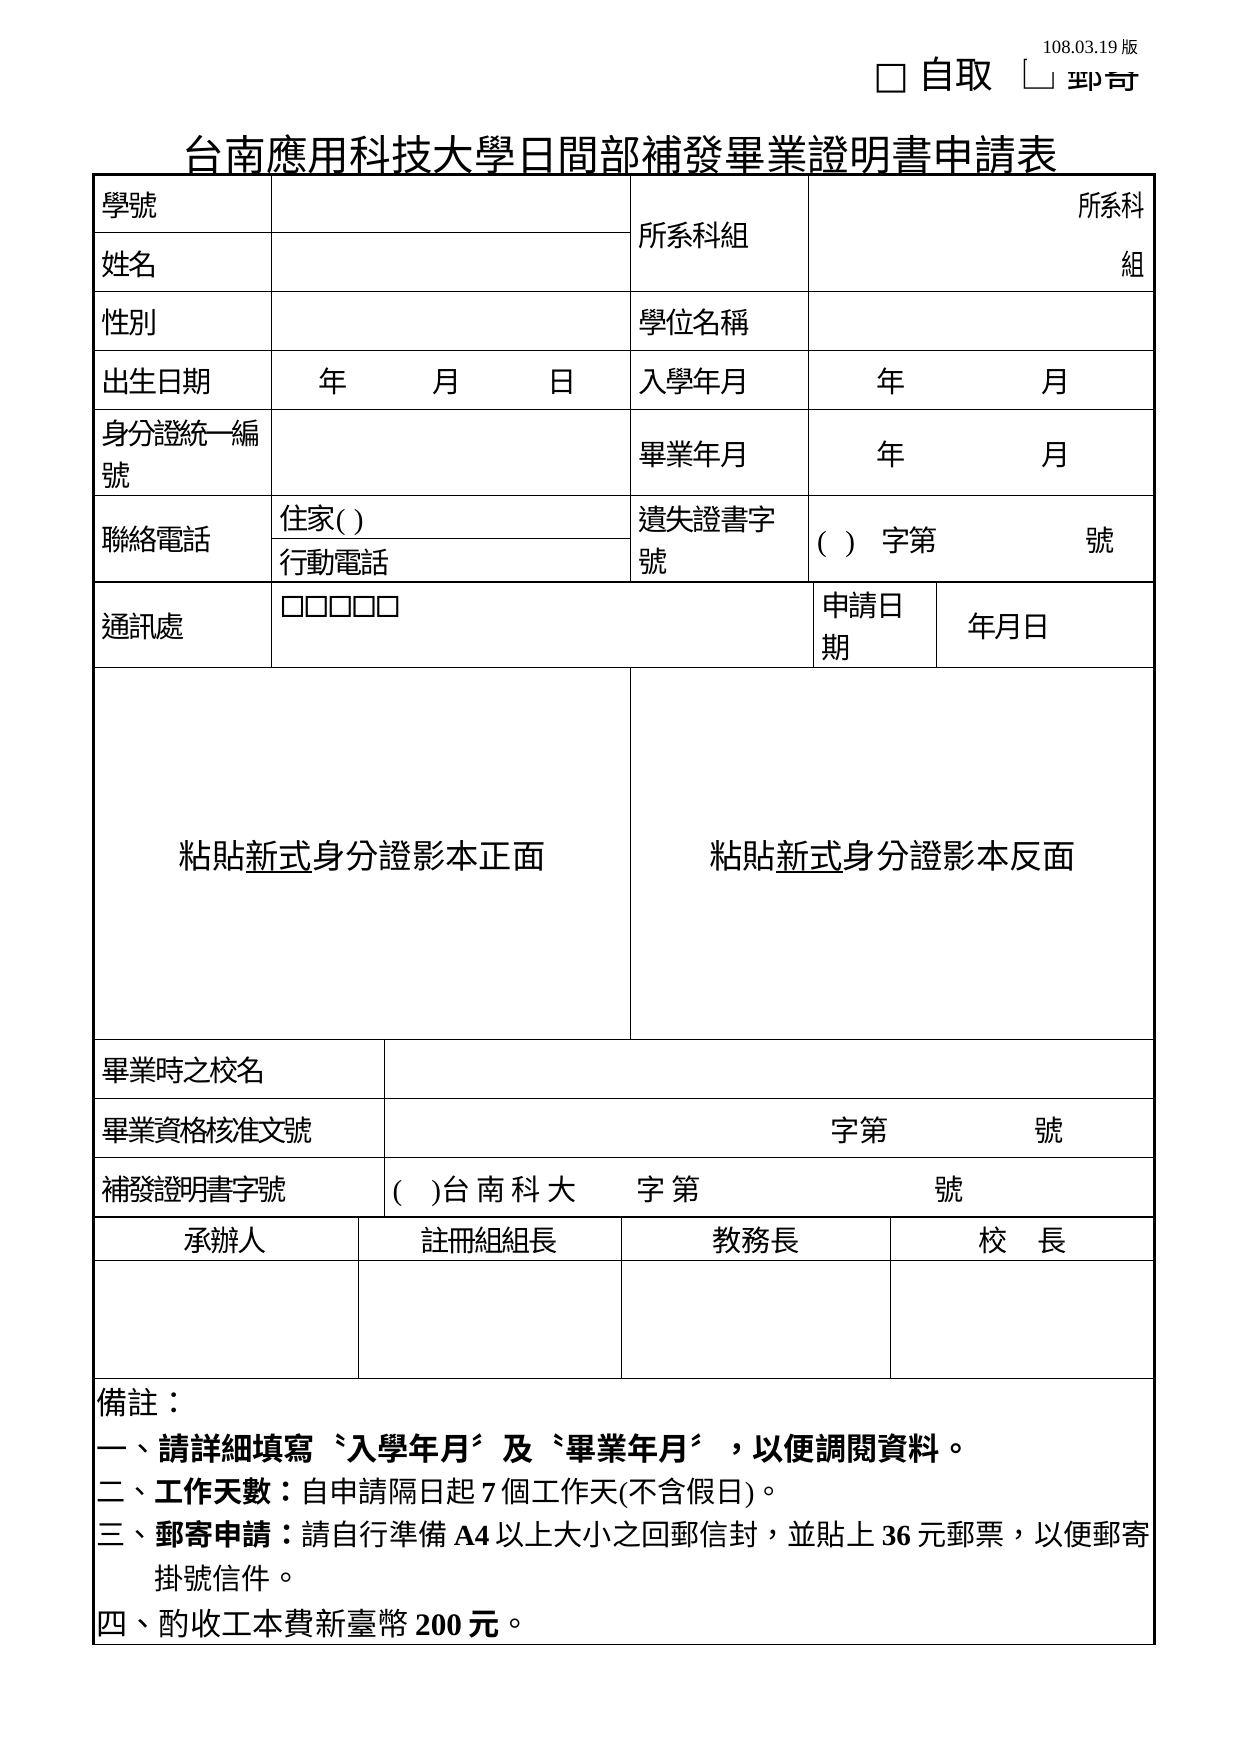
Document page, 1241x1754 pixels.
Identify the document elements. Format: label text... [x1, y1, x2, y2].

table_cell [622, 1261, 890, 1377]
table_cell 補發證明書字號 [95, 1158, 384, 1216]
table_cell 年月日 [937, 583, 1153, 667]
text 台南應用科技大學日間部補發畢業證明書申請表 [89, 110, 1152, 173]
table_cell  [272, 583, 813, 667]
table_cell 粘貼新式身分證影本反面 [631, 668, 1153, 1039]
table_cell 年 月 日 [272, 351, 630, 409]
table_cell ( )台南科大 字第 號 [385, 1158, 1153, 1216]
table_cell [385, 1040, 1153, 1098]
table_header 所系科 [809, 176, 1153, 232]
table_cell 註冊組組長 [359, 1218, 621, 1260]
table_cell 畢業時之校名 [95, 1040, 384, 1098]
table_cell 通訊處 [95, 583, 271, 667]
table_cell 行動電話 [272, 539, 630, 581]
table_cell 組 [809, 232, 1153, 291]
table_cell 粘貼新式身分證影本正面 [95, 668, 630, 1039]
table_cell 性別 [95, 292, 271, 350]
table_cell 年 月 [809, 351, 1153, 409]
table_cell 校 長 [891, 1218, 1153, 1260]
table_cell 姓名 [95, 233, 271, 291]
table_cell [809, 292, 1153, 350]
table_header 所系科組 [631, 176, 808, 291]
text □ 自取 □ 郵寄 [746, 45, 1141, 99]
table_cell 畢業年月 [631, 410, 808, 495]
table_cell 畢業資格核准文號 [95, 1099, 384, 1157]
table_cell [272, 292, 630, 350]
table_header [272, 176, 630, 232]
table_cell [272, 410, 630, 495]
table_header 學號 [95, 176, 271, 232]
table_cell 學位名稱 [631, 292, 808, 350]
text [731, 26, 1156, 108]
table_cell 遺失證書字號 [631, 496, 808, 581]
table_cell 申請日期 [814, 583, 936, 667]
table_cell [891, 1261, 1153, 1377]
table_cell 聯絡電話 [95, 496, 271, 581]
table_cell 承辦人 [95, 1218, 358, 1260]
table_cell 年 月 [809, 410, 1153, 495]
table_cell 字第 號 [385, 1099, 1153, 1157]
table_cell 教務長 [622, 1218, 890, 1260]
table_cell ( ) 字第 號 [809, 496, 1153, 581]
table_cell 出生日期 [95, 351, 271, 409]
table_cell 住家( ) [272, 496, 630, 538]
table_cell 備註： 一、請詳細填寫〝入學年月〞及〝畢業年月〞，以便調閱資料。 二、工作天數：自申請隔日起7個工作天(不含假日)。 三、郵寄申請：請自行準備A4以上大小之回郵信封，並貼上36元郵票，以便郵寄掛號信件。 四、酌收工本費新臺幣200元。 [95, 1379, 1153, 1644]
table_cell [95, 1261, 358, 1377]
table_cell [272, 233, 630, 291]
text 108.03.19版 [1042, 34, 1140, 58]
table_cell [359, 1261, 621, 1377]
table_cell 身分證統一編號 [95, 410, 271, 495]
table_cell 入學年月 [631, 351, 808, 409]
